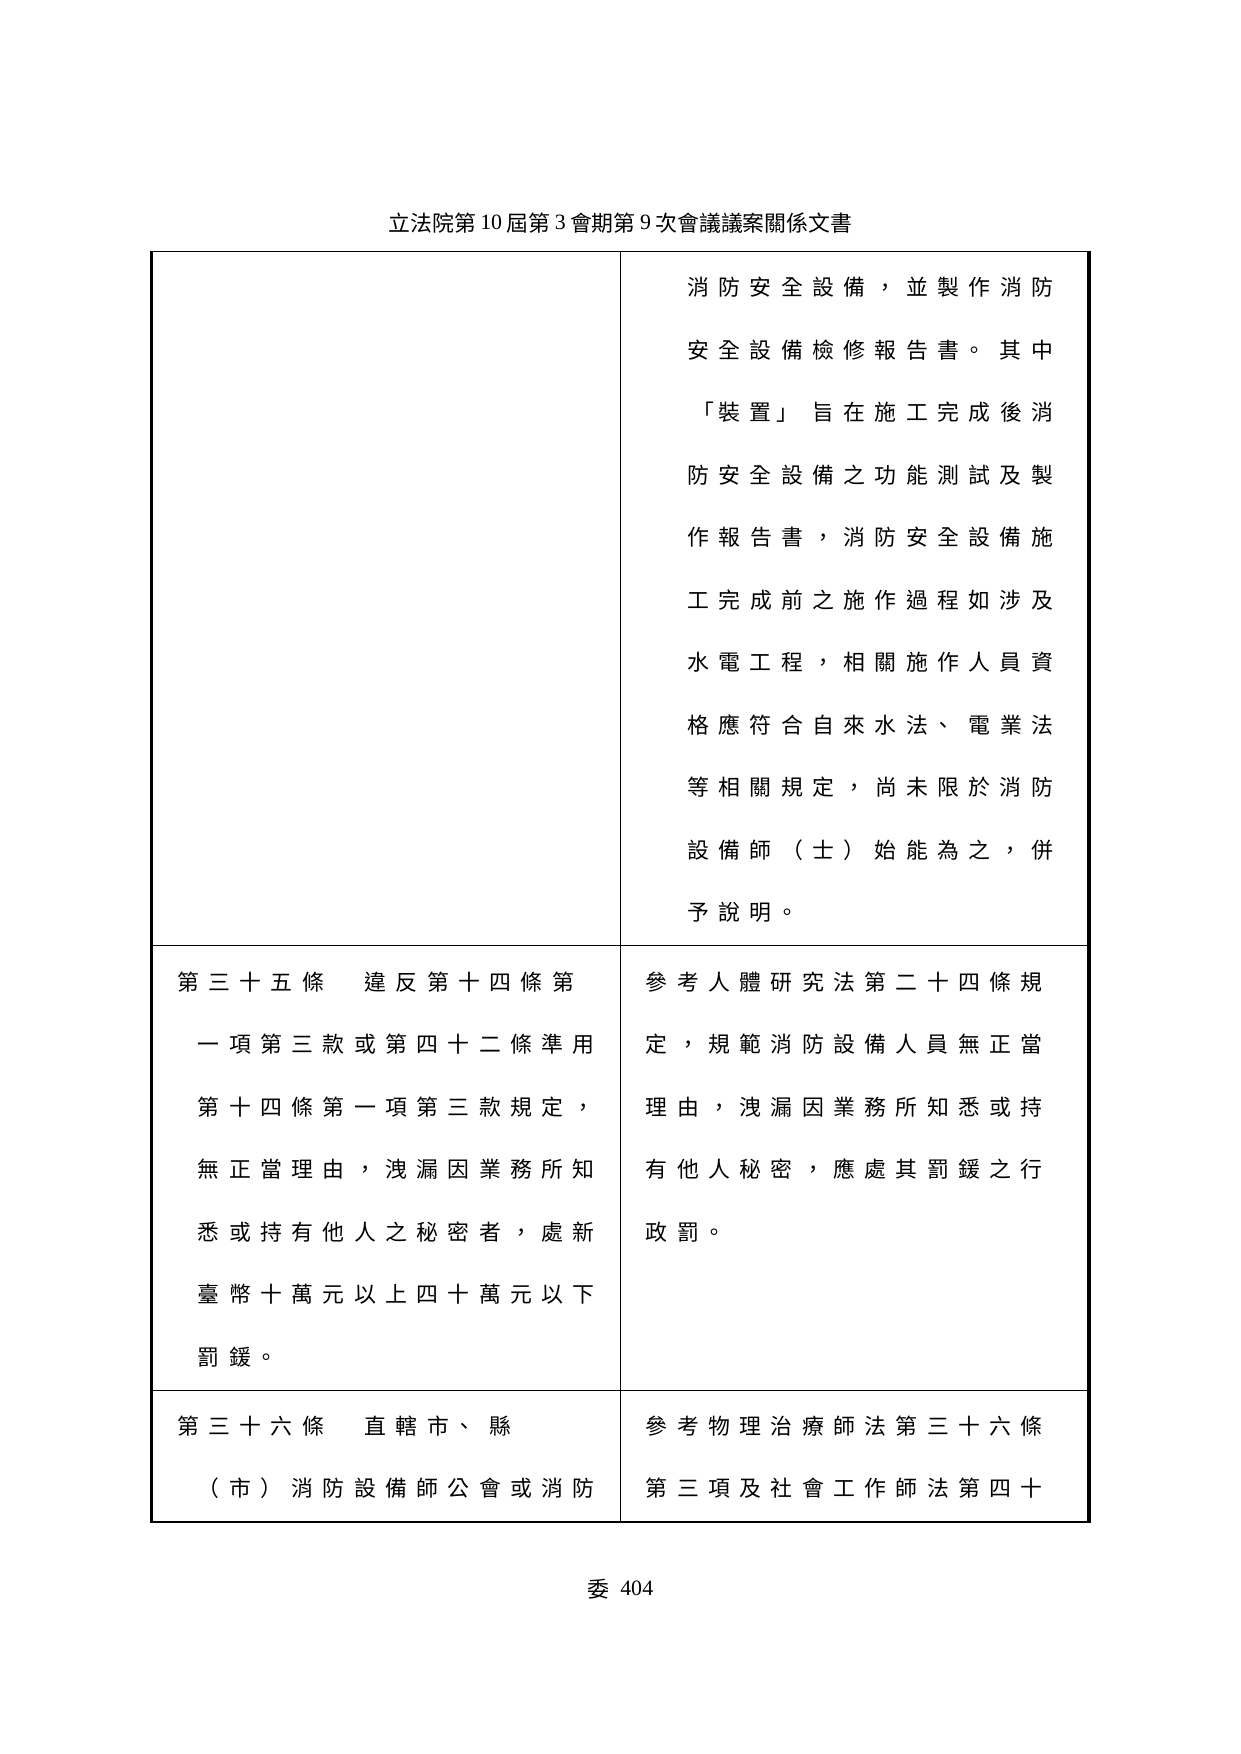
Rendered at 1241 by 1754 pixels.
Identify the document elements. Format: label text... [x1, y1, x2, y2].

table_cell 第三十五條 違反第十四條第一項第三款或第四十二條準用第十四條第一項第三款規定，無正當理由，洩漏因業務所知悉或持有他人之秘密者，處新臺幣十萬元以上四十萬元以下罰鍰。 [153, 946, 620, 1389]
table_cell 參考人體研究法第二十四條規定，規範消防設備人員無正當理由，洩漏因業務所知悉或持有他人秘密，應處其罰鍰之行政罰。 [621, 946, 1087, 1389]
table_cell 參考物理治療師法第三十六條第三項及社會工作師法第四十 [621, 1391, 1087, 1521]
table_cell 消防安全設備，並製作消防安全設備檢修報告書。其中「裝置」旨在施工完成後消防安全設備之功能測試及製作報告書，消防安全設備施工完成前之施作過程如涉及水電工程，相關施作人員資格應符合自來水法、電業法等相關規定，尚未限於消防設備師（士）始能為之，併予說明。 [621, 252, 1087, 945]
table_cell 第三十六條 直轄市、縣（市）消防設備師公會或消防 [153, 1391, 620, 1521]
table_cell [153, 252, 620, 945]
